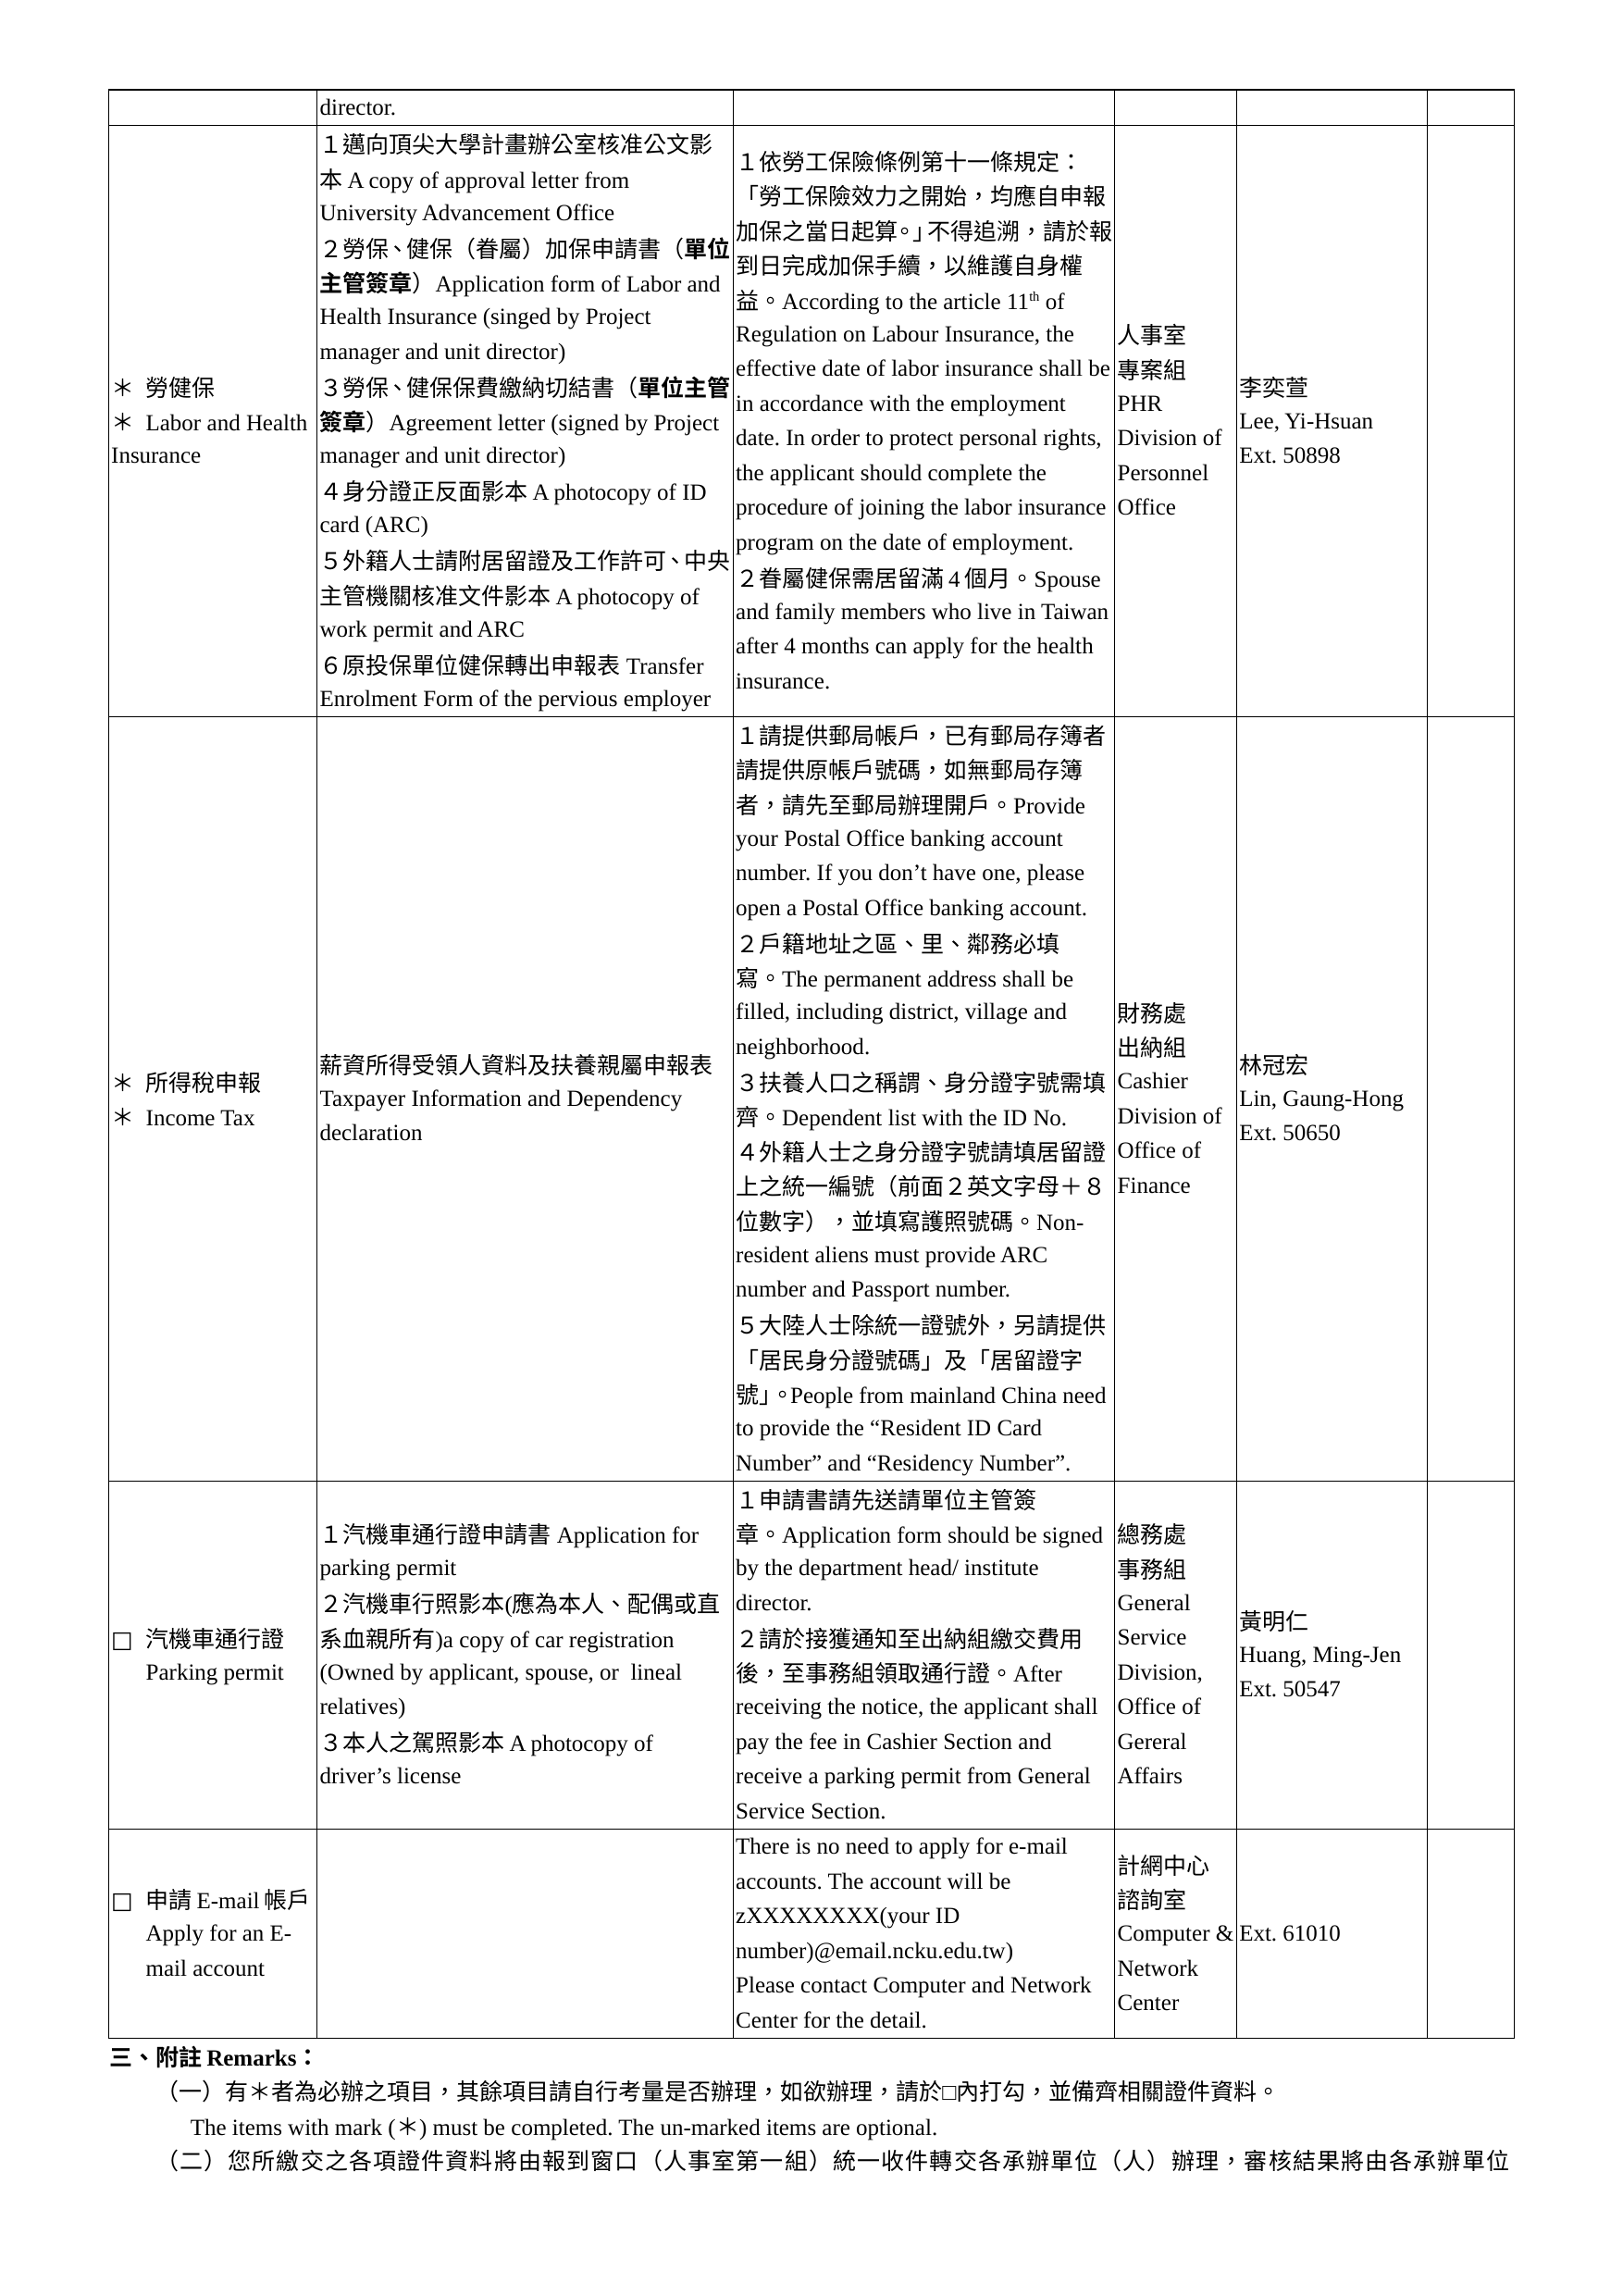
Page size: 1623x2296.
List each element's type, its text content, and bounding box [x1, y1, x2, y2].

text The items with mark (＊) must be completed. The un-marked items are optional. [155, 2108, 1514, 2142]
table_cell [1428, 1482, 1514, 1829]
text （一）有＊者為必辦之項目，其餘項目請自行考量是否辦理，如欲辦理，請於□內打勾，並備齊相關證件資料。 [155, 2073, 1514, 2108]
table_cell 財務處 出納組 Cashier Division of Office of Finance [1115, 717, 1236, 1480]
table_cell [1237, 91, 1427, 125]
table_cell [109, 91, 316, 125]
text （二）您所繳交之各項證件資料將由報到窗口（人事室第一組）統一收件轉交各承辦單位（人）辦理，審核結果將由各承辦單位 [155, 2142, 1514, 2178]
table_cell [1428, 126, 1514, 715]
text 三、附註Remarks： [109, 2039, 1514, 2073]
table_cell １汽機車通行證申請書 Application for parking permit ２汽機車行照影本(應為本人、配偶或直系血親所有)a copy of car registration (Owned by applicant, spouse, or lineal relatives) ３本人之駕照影本A photocopy of driver’s license [317, 1482, 733, 1829]
table_cell 林冠宏 Lin, Gaung-Hong Ext. 50650 [1237, 717, 1427, 1480]
table_cell 人事室 專案組 PHR Division of Personnel Office [1115, 126, 1236, 715]
table_cell １申請書請先送請單位主管簽章。Application form should be signed by the department head/ institute director. ２請於接獲通知至出納組繳交費用後，至事務組領取通行證。After receiving the notice, the applicant shall pay the fee in Cashier Section and receive a parking permit from General Service Section. [734, 1482, 1114, 1829]
table_cell [317, 1830, 733, 2038]
table_cell １依勞工保險條例第十一條規定：「勞工保險效力之開始，均應自申報加保之當日起算。」不得追溯，請於報到日完成加保手續，以維護自身權益。According to the article 11th of Regulation on Labour Insurance, the effective date of labor insurance shall be in accordance with the employment date. In order to protect personal rights, the applicant should complete the procedure of joining the labor insurance program on the date of employment. ２眷屬健保需居留滿4個月。Spouse and family members who live in Taiwan after 4 months can apply for the health insurance. [734, 126, 1114, 715]
table_cell director. [317, 91, 733, 125]
table_cell [1115, 91, 1236, 125]
table_cell There is no need to apply for e-mail accounts. The account will be zXXXXXXXX(your ID number)@email.ncku.edu.tw) Please contact Computer and Network Center for the detail. [734, 1830, 1114, 2038]
table_cell 薪資所得受領人資料及扶養親屬申報表 Taxpayer Information and Dependency declaration [317, 717, 733, 1480]
table_cell 計網中心 諮詢室 Computer & Network Center [1115, 1830, 1236, 2038]
table_cell 申請E-mail帳戶 Apply for an E-mail account [109, 1830, 316, 2038]
table_cell [1428, 91, 1514, 125]
table_cell 所得稅申報 Income Tax [109, 717, 316, 1480]
table_cell [1428, 717, 1514, 1480]
table_cell 黃明仁 Huang, Ming-Jen Ext. 50547 [1237, 1482, 1427, 1829]
table_cell Ext. 61010 [1237, 1830, 1427, 2038]
table_cell 總務處 事務組 General Service Division, Office of Gereral Affairs [1115, 1482, 1236, 1829]
table_cell １邁向頂尖大學計畫辦公室核准公文影本A copy of approval letter from University Advancement Office ２勞保、健保（眷屬）加保申請書（單位主管簽章）Application form of Labor and Health Insurance (singed by Project manager and unit director) ３勞保、健保保費繳納切結書（單位主管簽章）Agreement letter (signed by Project manager and unit director) ４身分證正反面影本A photocopy of ID card (ARC) ５外籍人士請附居留證及工作許可、中央主管機關核准文件影本A photocopy of work permit and ARC ６原投保單位健保轉出申報表 Transfer Enrolment Form of the pervious employer [317, 126, 733, 715]
table_cell １請提供郵局帳戶，已有郵局存簿者請提供原帳戶號碼，如無郵局存簿者，請先至郵局辦理開戶。Provide your Postal Office banking account number. If you don’t have one, please open a Postal Office banking account. ２戶籍地址之區、里、鄰務必填寫。The permanent address shall be filled, including district, village and neighborhood. ３扶養人口之稱謂、身分證字號需填齊。Dependent list with the ID No. ４外籍人士之身分證字號請填居留證上之統一編號（前面２英文字母＋８位數字），並填寫護照號碼。Non-resident aliens must provide ARC number and Passport number. ５大陸人士除統一證號外，另請提供「居民身分證號碼」及「居留證字號」。People from mainland China need to provide the “Resident ID Card Number” and “Residency Number”. [734, 717, 1114, 1480]
table_cell 李奕萱 Lee, Yi-Hsuan Ext. 50898 [1237, 126, 1427, 715]
table_cell 汽機車通行證 Parking permit [109, 1482, 316, 1829]
table_cell [734, 91, 1114, 125]
table_cell 勞健保 Labor and Health Insurance [109, 126, 316, 715]
table_cell [1428, 1830, 1514, 2038]
